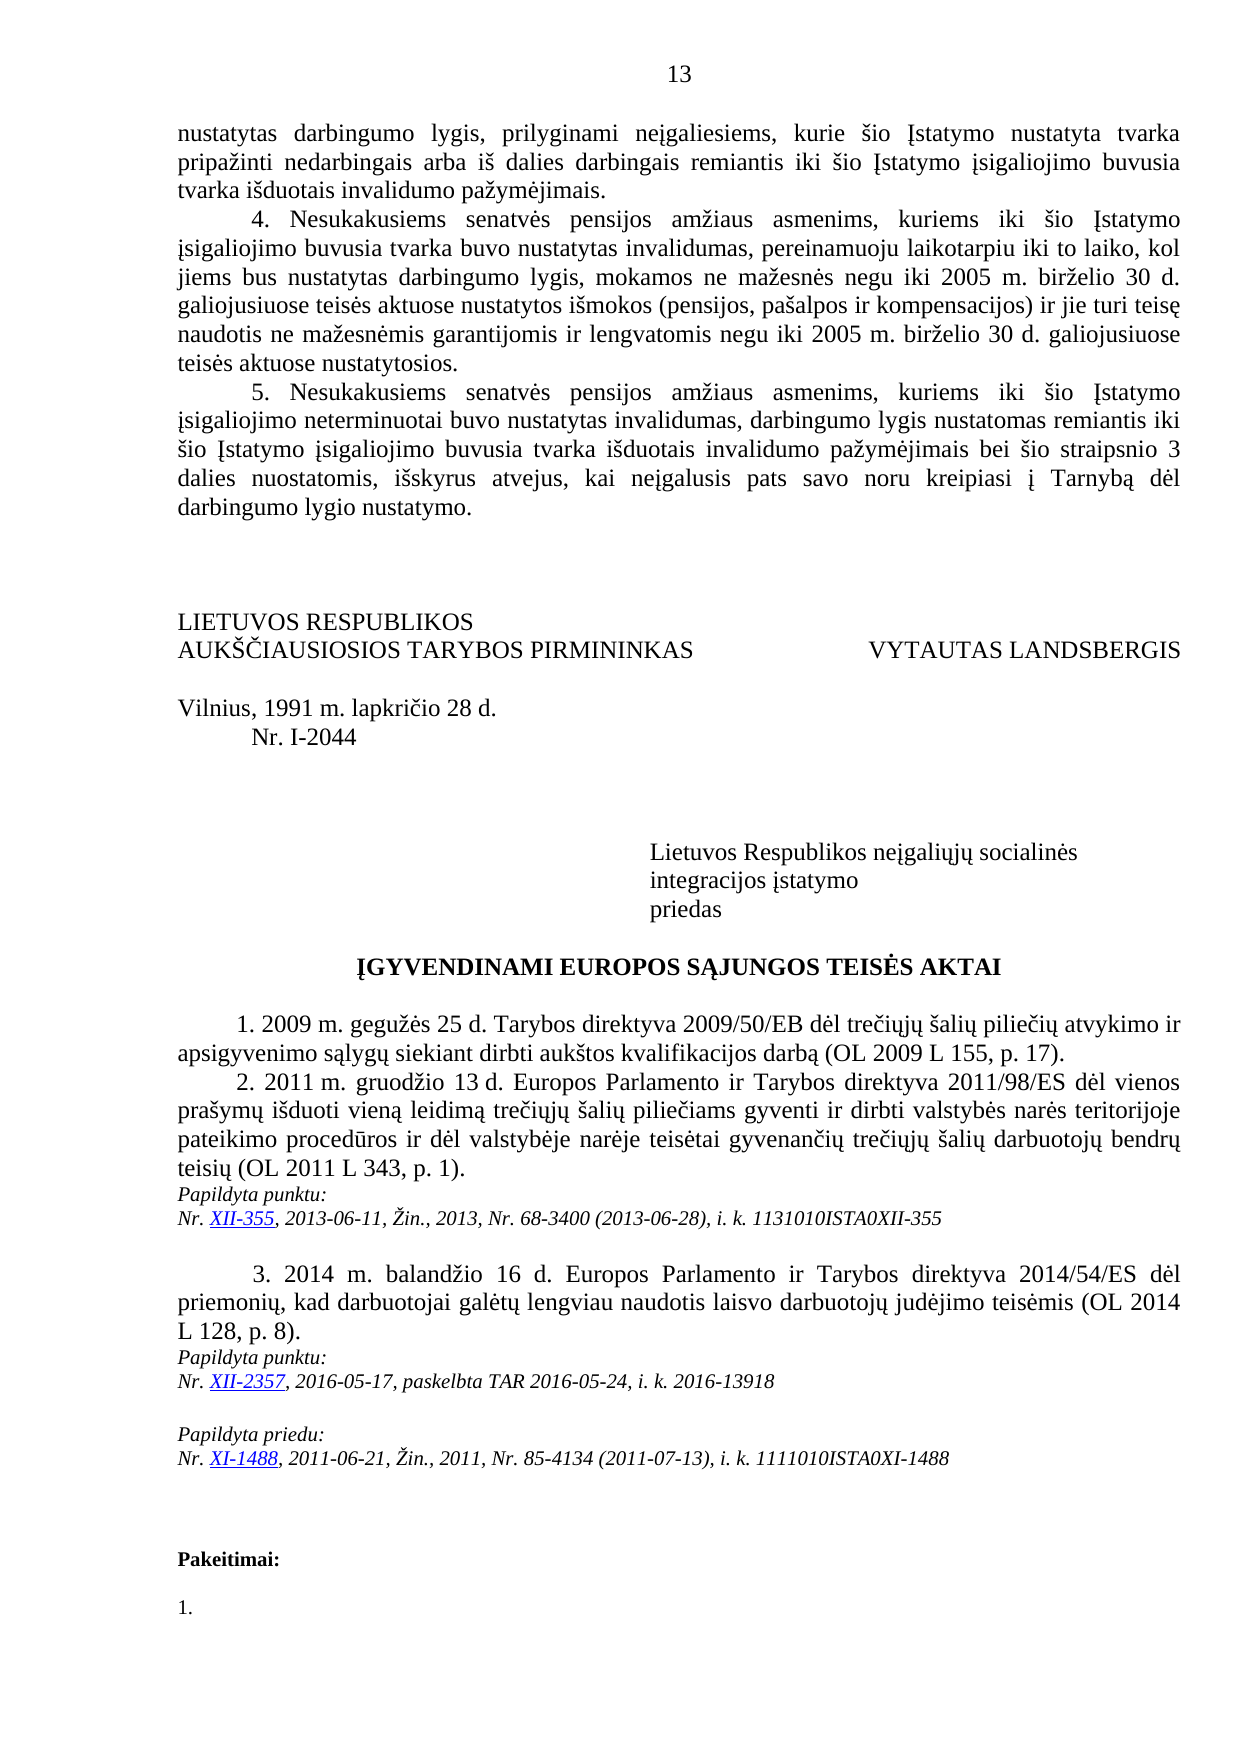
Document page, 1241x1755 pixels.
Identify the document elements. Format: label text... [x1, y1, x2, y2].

text Pakeitimai: [177, 1547, 1181, 1571]
text 1. 2009 m. gegužės 25 d. Tarybos direktyva 2009/50/EB dėl trečiųjų šalių piliečių atvykimo ir apsigyvenimo sąlygų siekiant dirbti aukštos kvalifikacijos darbą (OL 2009 L 155, p. 17). [177, 1009, 1181, 1067]
text 5. Nesukakusiems senatvės pensijos amžiaus asmenims, kuriems iki šio Įstatymo įsigaliojimo neterminuotai buvo nustatytas invalidumas, darbingumo lygis nustatomas remiantis iki šio Įstatymo įsigaliojimo buvusia tvarka išduotais invalidumo pažymėjimais bei šio straipsnio 3 dalies nuostatomis, išskyrus atvejus, kai neįgalusis pats savo noru kreipiasi į Tarnybą dėl darbingumo lygio nustatymo. [177, 377, 1181, 521]
text Nr. XII-355, 2013-06-11, Žin., 2013, Nr. 68-3400 (2013-06-28), i. k. 1131010ISTA0XII-355 [177, 1206, 1181, 1230]
text Papildyta punktu: [177, 1345, 1181, 1369]
text Vilnius, 1991 m. lapkričio 28 d. [177, 693, 1181, 722]
text priedas [649, 894, 1181, 923]
text Papildyta priedu: [177, 1422, 1181, 1446]
text Nr. XII-2357, 2016-05-17, paskelbta TAR 2016-05-24, i. k. 2016-13918 [177, 1369, 1181, 1393]
text nustatytas darbingumo lygis, prilyginami neįgaliesiems, kurie šio Įstatymo nustatyta tvarka pripažinti nedarbingais arba iš dalies darbingais remiantis iki šio Įstatymo įsigaliojimo buvusia tvarka išduotais invalidumo pažymėjimais. [177, 118, 1181, 204]
text Nr. XI-1488, 2011-06-21, Žin., 2011, Nr. 85-4134 (2011-07-13), i. k. 1111010ISTA0XI-1488 [177, 1446, 1181, 1470]
text AUKŠČIAUSIOSIOS TARYBOS PIRMININKAS VYTAUTAS LANDSBERGIS [177, 636, 1181, 664]
text LIETUVOS RESPUBLIKOS [177, 607, 1181, 636]
text 2. 2011 m. gruodžio 13 d. Europos Parlamento ir Tarybos direktyva 2011/98/ES dėl vienos prašymų išduoti vieną leidimą trečiųjų šalių piliečiams gyventi ir dirbti valstybės narės teritorijoje pateikimo procedūros ir dėl valstybėje narėje teisėtai gyvenančių trečiųjų šalių darbuotojų bendrų teisių (OL 2011 L 343, p. 1). [177, 1067, 1181, 1182]
text Papildyta punktu: [177, 1182, 1181, 1206]
text 4. Nesukakusiems senatvės pensijos amžiaus asmenims, kuriems iki šio Įstatymo įsigaliojimo buvusia tvarka buvo nustatytas invalidumas, pereinamuoju laikotarpiu iki to laiko, kol jiems bus nustatytas darbingumo lygis, mokamos ne mažesnės negu iki 2005 m. birželio 30 d. galiojusiuose teisės aktuose nustatytos išmokos (pensijos, pašalpos ir kompensacijos) ir jie turi teisę naudotis ne mažesnėmis garantijomis ir lengvatomis negu iki 2005 m. birželio 30 d. galiojusiuose teisės aktuose nustatytosios. [177, 204, 1181, 377]
text ĮGYVENDINAMI EUROPOS SĄJUNGOS TEISĖS AKTAI [177, 952, 1181, 981]
text 1. [177, 1595, 1181, 1619]
text Lietuvos Respublikos neįgaliųjų socialinės integracijos įstatymo [649, 837, 1181, 894]
text 3. 2014 m. balandžio 16 d. Europos Parlamento ir Tarybos direktyva 2014/54/ES dėl priemonių, kad darbuotojai galėtų lengviau naudotis laisvo darbuotojų judėjimo teisėmis (OL 2014 L 128, p. 8). [177, 1259, 1181, 1345]
text Nr. I-2044 [177, 722, 1181, 751]
